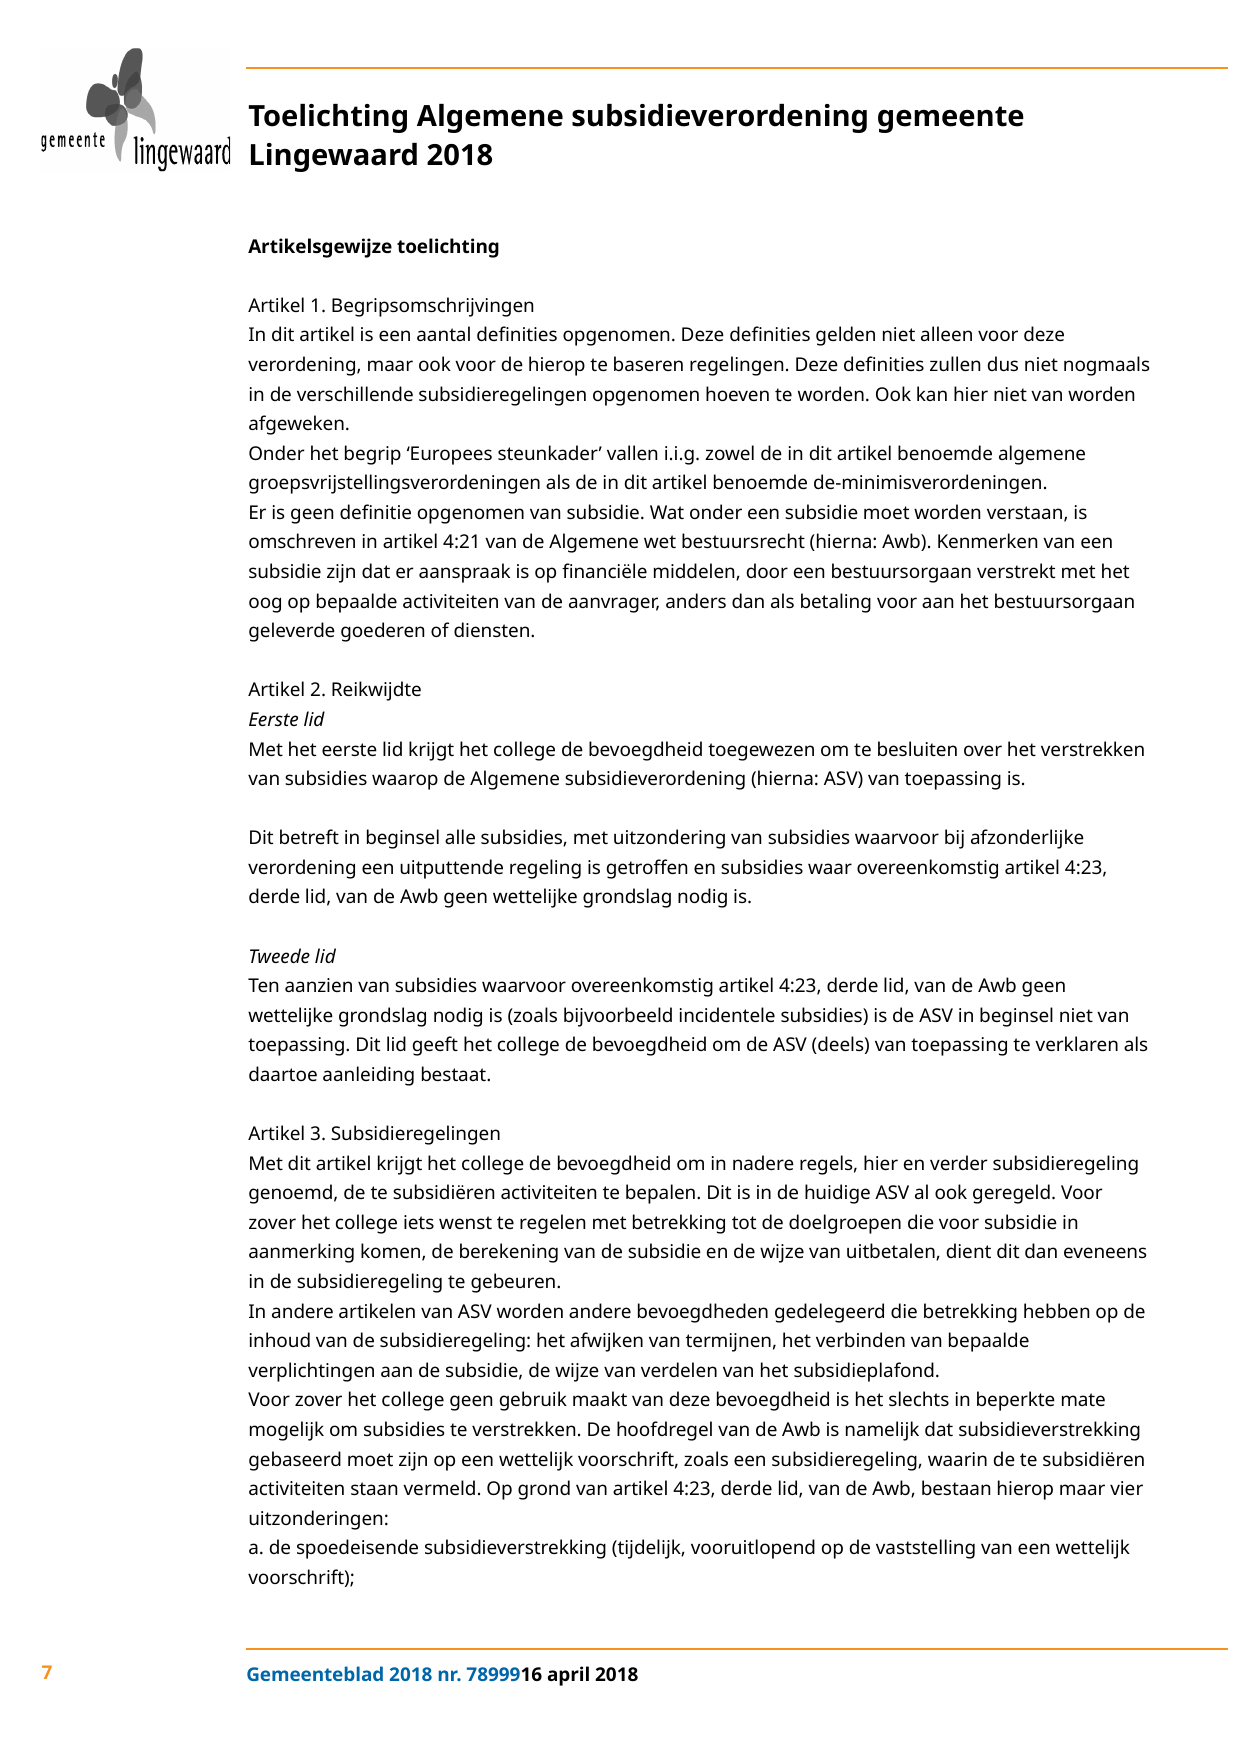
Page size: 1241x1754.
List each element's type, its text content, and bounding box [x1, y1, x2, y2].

text Met het eerste lid krijgt het college de bevoegdheid toegewezen om te besluiten over het verstrekken van subsidies waarop de Algemene subsidieverordening (hierna: ASV) van toepassing is. [248, 736, 1152, 791]
text In dit artikel is een aantal definities opgenomen. Deze definities gelden niet alleen voor deze verordening, maar ook voor de hierop te baseren regelingen. Deze definities zullen dus niet nogmaals in de verschillende subsidieregelingen opgenomen hoeven te worden. Ook kan hier niet van worden afgeweken. [248, 322, 1152, 436]
text Toelichting Algemene subsidieverordening gemeente Lingewaard 2018 [248, 95, 1152, 174]
text In andere artikelen van ASV worden andere bevoegdheden gedelegeerd die betrekking hebben op de inhoud van de subsidieregeling: het afwijken van termijnen, het verbinden van bepaalde verplichtingen aan de subsidie, de wijze van verdelen van het subsidieplafond. [248, 1298, 1152, 1383]
text Onder het begrip ‘Europees steunkader’ vallen i.i.g. zowel de in dit artikel benoemde algemene groepsvrijstellingsverordeningen als de in dit artikel benoemde de-minimisverordeningen. [248, 440, 1152, 495]
text Dit betreft in beginsel alle subsidies, met uitzondering van subsidies waarvoor bij afzonderlijke verordening een uitputtende regeling is getroffen en subsidies waar overeenkomstig artikel 4:23, derde lid, van de Awb geen wettelijke grondslag nodig is. [248, 824, 1152, 909]
text Er is geen definitie opgenomen van subsidie. Wat onder een subsidie moet worden verstaan, is omschreven in artikel 4:21 van de Algemene wet bestuursrecht (hierna: Awb). Kenmerken van een subsidie zijn dat er aanspraak is op financiële middelen, door een bestuursorgaan verstrekt met het oog op bepaalde activiteiten van de aanvrager, anders dan als betaling voor aan het bestuursorgaan geleverde goederen of diensten. [248, 499, 1152, 643]
text Ten aanzien van subsidies waarvoor overeenkomstig artikel 4:23, derde lid, van de Awb geen wettelijke grondslag nodig is (zoals bijvoorbeeld incidentele subsidies) is de ASV in beginsel niet van toepassing. Dit lid geeft het college de bevoegdheid om de ASV (deels) van toepassing te verklaren als daartoe aanleiding bestaat. [248, 972, 1152, 1087]
text Tweede lid [248, 943, 1152, 969]
text Met dit artikel krijgt het college de bevoegdheid om in nadere regels, hier en verder subsidieregeling genoemd, de te subsidiëren activiteiten te bepalen. Dit is in de huidige ASV al ook geregeld. Voor zover het college iets wenst te regelen met betrekking tot de doelgroepen die voor subsidie in aanmerking komen, de berekening van de subsidie en de wijze van uitbetalen, dient dit dan eveneens in de subsidieregeling te gebeuren. [248, 1150, 1152, 1294]
picture [41, 47, 231, 172]
text Artikel 3. Subsidieregelingen [248, 1120, 1152, 1146]
text Eerste lid [248, 706, 1152, 732]
text Voor zover het college geen gebruik maakt van deze bevoegdheid is het slechts in beperkte mate mogelijk om subsidies te verstrekken. De hoofdregel van de Awb is namelijk dat subsidieverstrekking gebaseerd moet zijn op een wettelijk voorschrift, zoals een subsidieregeling, waarin de te subsidiëren activiteiten staan vermeld. Op grond van artikel 4:23, derde lid, van de Awb, bestaan hierop maar vier uitzonderingen: [248, 1387, 1152, 1531]
text a. de spoedeisende subsidieverstrekking (tijdelijk, vooruitlopend op de vaststelling van een wettelijk voorschrift); [248, 1534, 1152, 1590]
text Artikelsgewijze toelichting [248, 233, 1152, 259]
text Artikel 2. Reikwijdte [248, 677, 1152, 702]
text Artikel 1. Begripsomschrijvingen [248, 292, 1152, 318]
